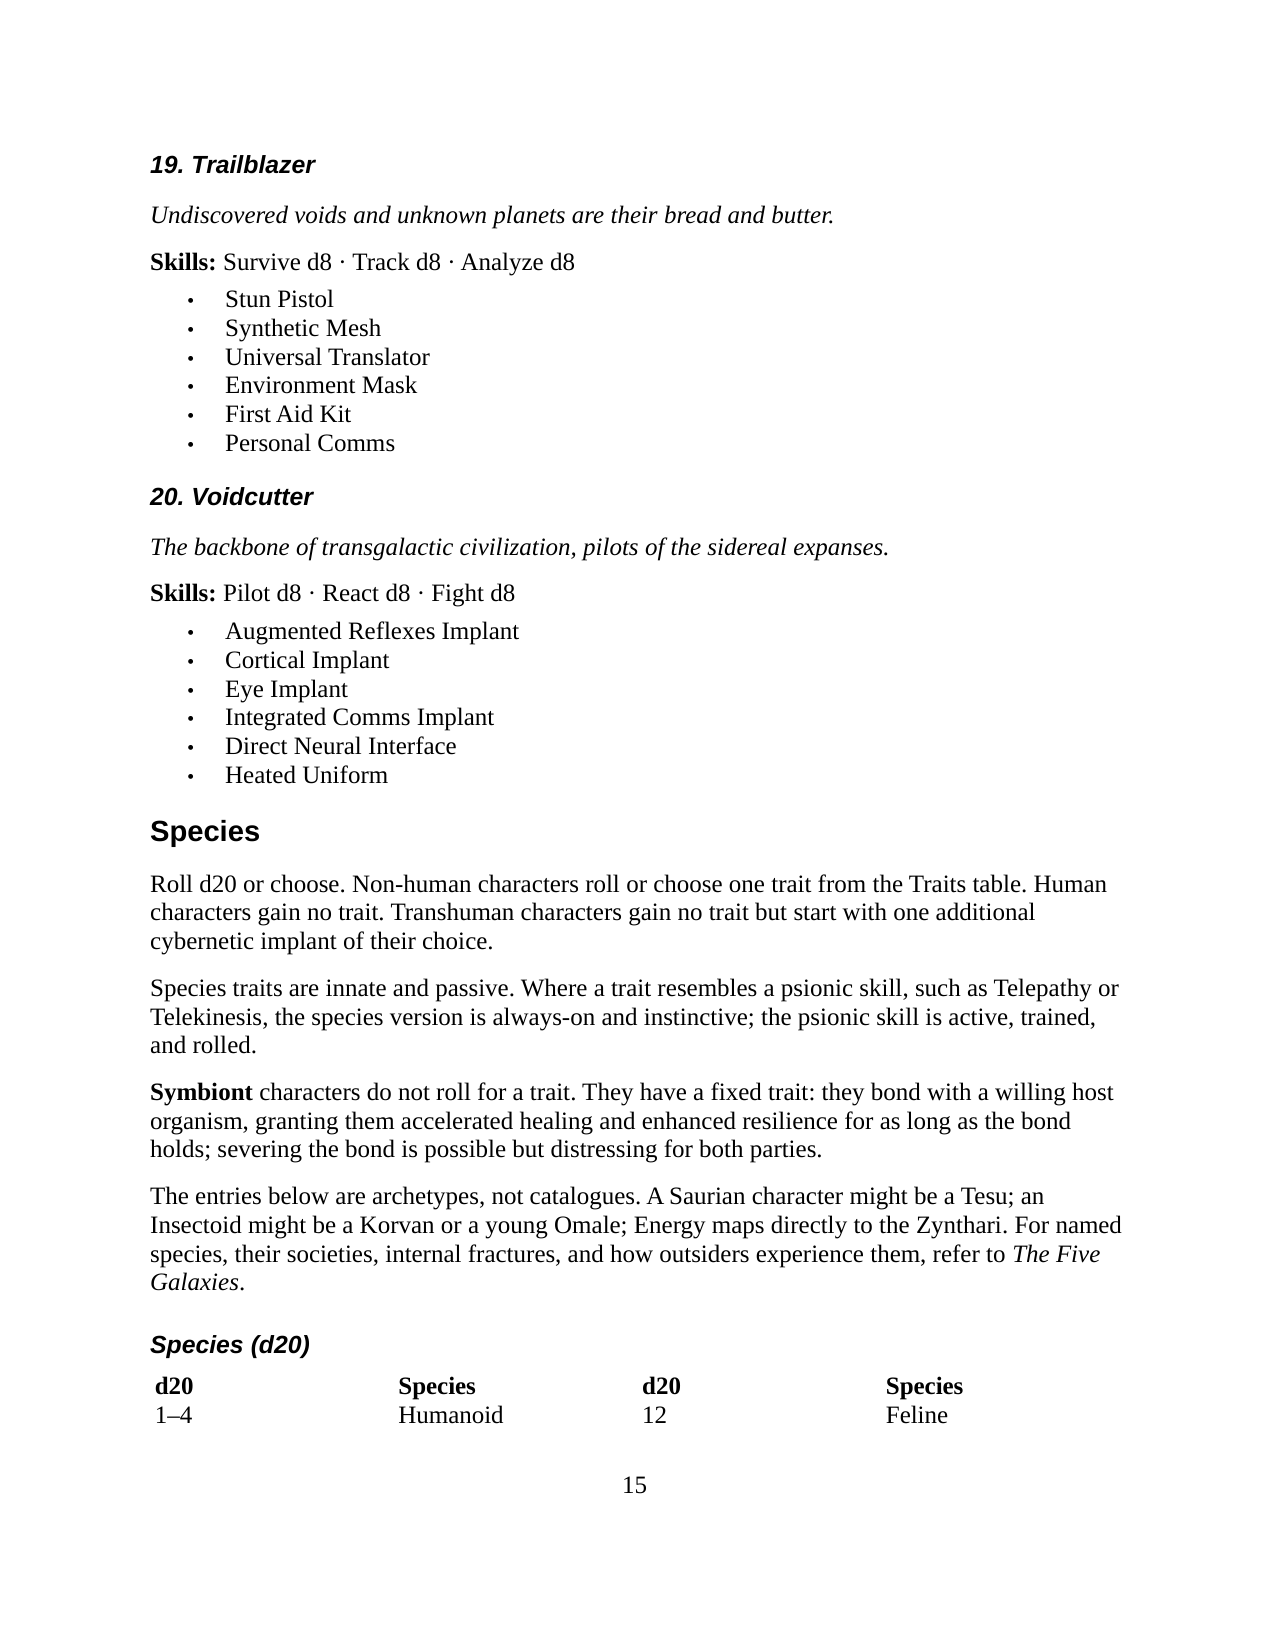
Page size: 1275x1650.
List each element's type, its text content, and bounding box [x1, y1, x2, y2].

list Heated Uniform [187, 760, 1125, 789]
list Cortical Implant [187, 645, 1125, 674]
list First Aid Kit [187, 399, 1125, 428]
table_header Species [394, 1371, 637, 1400]
list Personal Comms [187, 428, 1125, 457]
subtitle 19. Trailblazer [150, 150, 1125, 178]
subtitle Species [150, 814, 1125, 847]
subtitle Species (d20) [150, 1330, 1125, 1359]
text The entries below are archetypes, not catalogues. A Saurian character might be a Tesu; an Insectoid might be a Korvan or a young Omale; Energy maps directly to the Zynthari. For named species, their societies, internal fractures, and how outsiders experience them, refer to The Five Galaxies. [150, 1181, 1125, 1296]
text The backbone of transgalactic civilization, pilots of the sidereal expanses. [150, 532, 1125, 561]
text Skills: Survive d8 · Track d8 · Analyze d8 [150, 247, 1125, 275]
list Direct Neural Interface [187, 731, 1125, 760]
table_header d20 [150, 1371, 394, 1400]
list Eye Implant [187, 674, 1125, 702]
text Symbiont characters do not roll for a trait. They have a fixed trait: they bond with a willing host organism, granting them accelerated healing and enhanced resilience for as long as the bond holds; severing the bond is possible but distressing for both parties. [150, 1077, 1125, 1163]
list Integrated Comms Implant [187, 702, 1125, 731]
text Roll d20 or choose. Non-human characters roll or choose one trait from the Traits table. Human characters gain no trait. Transhuman characters gain no trait but start with one additional cybernetic implant of their choice. [150, 869, 1125, 955]
table_cell 1–4 [150, 1400, 394, 1429]
table_cell Feline [881, 1400, 1125, 1429]
list Augmented Reflexes Implant [187, 616, 1125, 645]
table_header Species [881, 1371, 1125, 1400]
table_cell Humanoid [394, 1400, 637, 1429]
list Synthetic Mesh [187, 313, 1125, 342]
text Skills: Pilot d8 · React d8 · Fight d8 [150, 578, 1125, 607]
table_cell 12 [638, 1400, 881, 1429]
list Environment Mask [187, 371, 1125, 399]
table_header d20 [638, 1371, 881, 1400]
subtitle 20. Voidcutter [150, 482, 1125, 510]
text Species traits are innate and passive. Where a trait resembles a psionic skill, such as Telepathy or Telekinesis, the species version is always-on and instinctive; the psionic skill is active, trained, and rolled. [150, 973, 1125, 1059]
text Undiscovered voids and unknown planets are their bread and butter. [150, 200, 1125, 229]
list Stun Pistol [187, 284, 1125, 313]
list Universal Translator [187, 342, 1125, 371]
